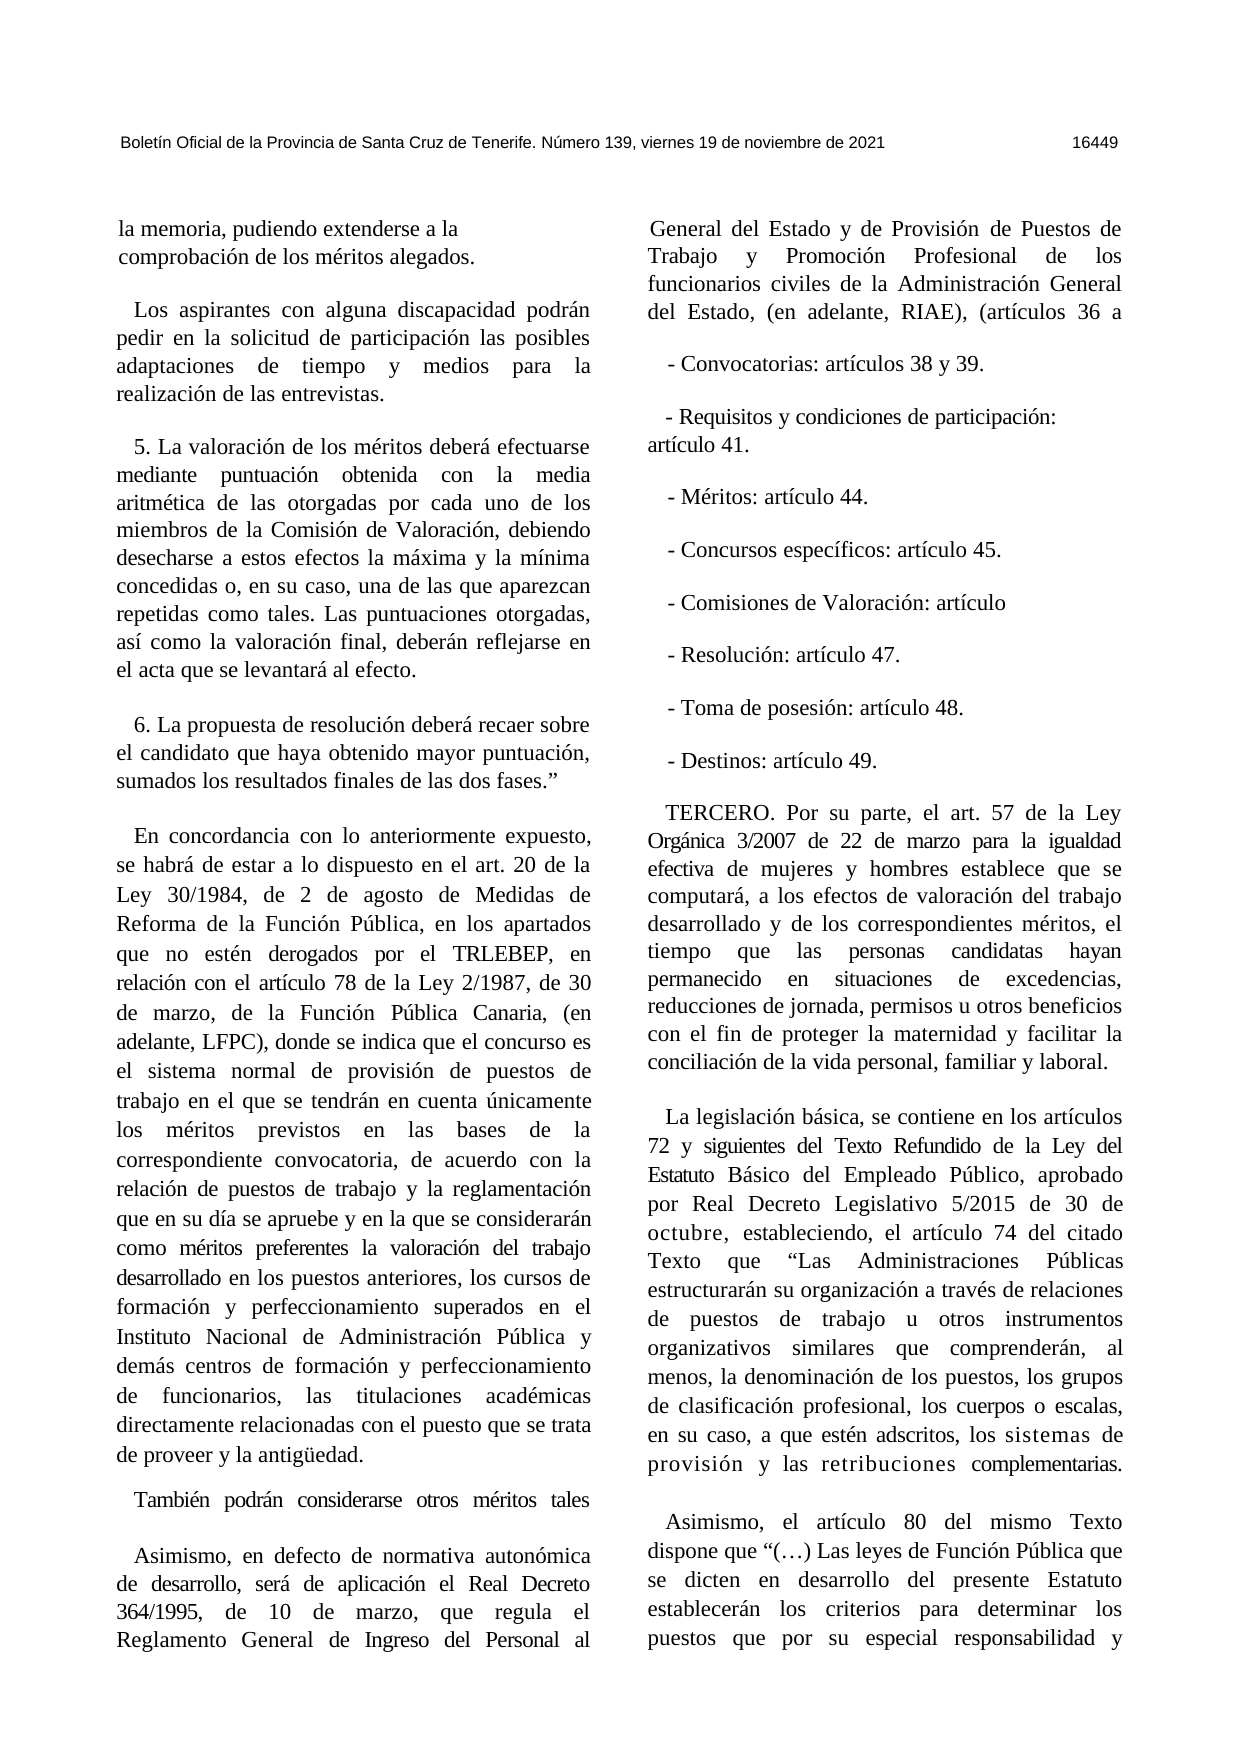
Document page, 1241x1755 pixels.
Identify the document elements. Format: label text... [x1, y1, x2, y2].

text En concordancia con lo anteriormente expuesto, se habrá de estar a lo dispuesto en el art. 20 de la Ley 30/1984, de 2 de agosto de Medidas de Reforma de la Función Pública, en los apartados que no estén derogados por el TRLEBEP, en relación con el artículo 78 de la Ley 2/1987, de 30 de marzo, de la Función Pública Canaria, (en adelante, LFPC), donde se indica que el concurso es el sistema normal de provisión de puestos de trabajo en el que se tendrán en cuenta únicamente los méritos previstos en las bases de la correspondiente convocatoria, de acuerdo con la relación de puestos de trabajo y la reglamentación que en su día se apruebe y en la que se considerarán como méritos preferentes la valoración del trabajo desarrollado en los puestos anteriores, los cursos de formación y perfeccionamiento superados en el Instituto Nacional de Administración Pública y demás centros de formación y perfeccionamiento de funcionarios, las titulaciones académicas directamente relacionadas con el puesto que se trata de proveer y la antigüedad. [116, 822, 592, 1467]
text 6. La propuesta de resolución deberá recaer sobre el candidato que haya obtenido mayor puntuación, sumados los resultados finales de las dos fases.” [116, 711, 591, 793]
text TERCERO. Por su parte, el art. 57 de la Ley Orgánica 3/2007 de 22 de marzo para la igualdad efectiva de mujeres y hombres establece que se computará, a los efectos de valoración del trabajo desarrollado y de los correspondientes méritos, el tiempo que las personas candidatas hayan permanecido en situaciones de excedencias, reducciones de jornada, permisos u otros beneficios con el fin de proteger la maternidad y facilitar la conciliación de la vida personal, familiar y laboral. [647, 799, 1122, 1074]
text - Comisiones de Valoración: artículo 46. [667, 589, 1040, 617]
text 16449 [1072, 133, 1120, 150]
text Boletín Oficial de la Provincia de Santa Cruz de Tenerife. Número 139, viernes 19 de noviembre de 2021 [120, 133, 893, 150]
text de Puestos de [990, 215, 1124, 241]
text General del Estado y de Provisión [649, 215, 983, 241]
text - Destinos: artículo 49. [667, 747, 879, 773]
text También podrán considerarse otros méritos tales como la experiencia y titulaciones profesionales y los demás que reglamentariamente se determinen. [116, 1486, 591, 1518]
text - Requisitos y condiciones de participación: artículo 41. [647, 403, 1124, 457]
text 5. La valoración de los méritos deberá efectuarse mediante puntuación obtenida con la media aritmética de las otorgadas por cada uno de los miembros de la Comisión de Valoración, debiendo desecharse a estos efectos la máxima y la mínima concedidas o, en su caso, una de las que aparezcan repetidas como tales. Las puntuaciones otorgadas, así como la valoración final, deberán reflejarse en el acta que se levantará al efecto. [116, 433, 591, 682]
text Asimismo, en defecto de normativa autonómica de desarrollo, será de aplicación el Real Decreto 364/1995, de 10 de marzo, que regula el Reglamento General de Ingreso del Personal al Servicio de la Administración [116, 1542, 591, 1655]
text Trabajo y Promoción Profesional de los funcionarios civiles de la Administración General del Estado, (en adelante, RIAE), (artículos 36 a 49). [647, 242, 1122, 326]
text la memoria, pudiendo extenderse a la comprobación de los méritos alegados. [118, 215, 593, 269]
text - Méritos: artículo 44. [667, 483, 870, 510]
text La legislación básica, se contiene en los artículos 72 y siguientes del Texto Refundido de la Ley del Estatuto Básico del Empleado Público, aprobado por Real Decreto Legislativo 5/2015 de 30 de octubre, estableciendo, el artículo 74 del citado Texto que “Las Administraciones Públicas estructurarán su organización a través de relaciones de puestos de trabajo u otros instrumentos organizativos similares que comprenderán, al menos, la denominación de los puestos, los grupos de clasificación profesional, los cuerpos o escalas, en su caso, a que estén adscritos, los sistemas de provisión y las retribuciones complementarias. Dichos instrumentos serán públicos.” [647, 1103, 1123, 1483]
text - Convocatorias: artículos 38 y 39. [667, 350, 985, 377]
text Asimismo, el artículo 80 del mismo Texto dispone que “(…) Las leyes de Función Pública que se dicten en desarrollo del presente Estatuto establecerán los criterios para determinar los puestos que por su especial responsabilidad y confianza puedan cubrirse [647, 1508, 1123, 1655]
text - Resolución: artículo 47. [667, 641, 902, 668]
text - Toma de posesión: artículo 48. [667, 694, 964, 720]
text - Concursos específicos: artículo 45. [667, 536, 1003, 562]
text Los aspirantes con alguna discapacidad podrán pedir en la solicitud de participación las posibles adaptaciones de tiempo y medios para la realización de las entrevistas. [116, 296, 591, 406]
